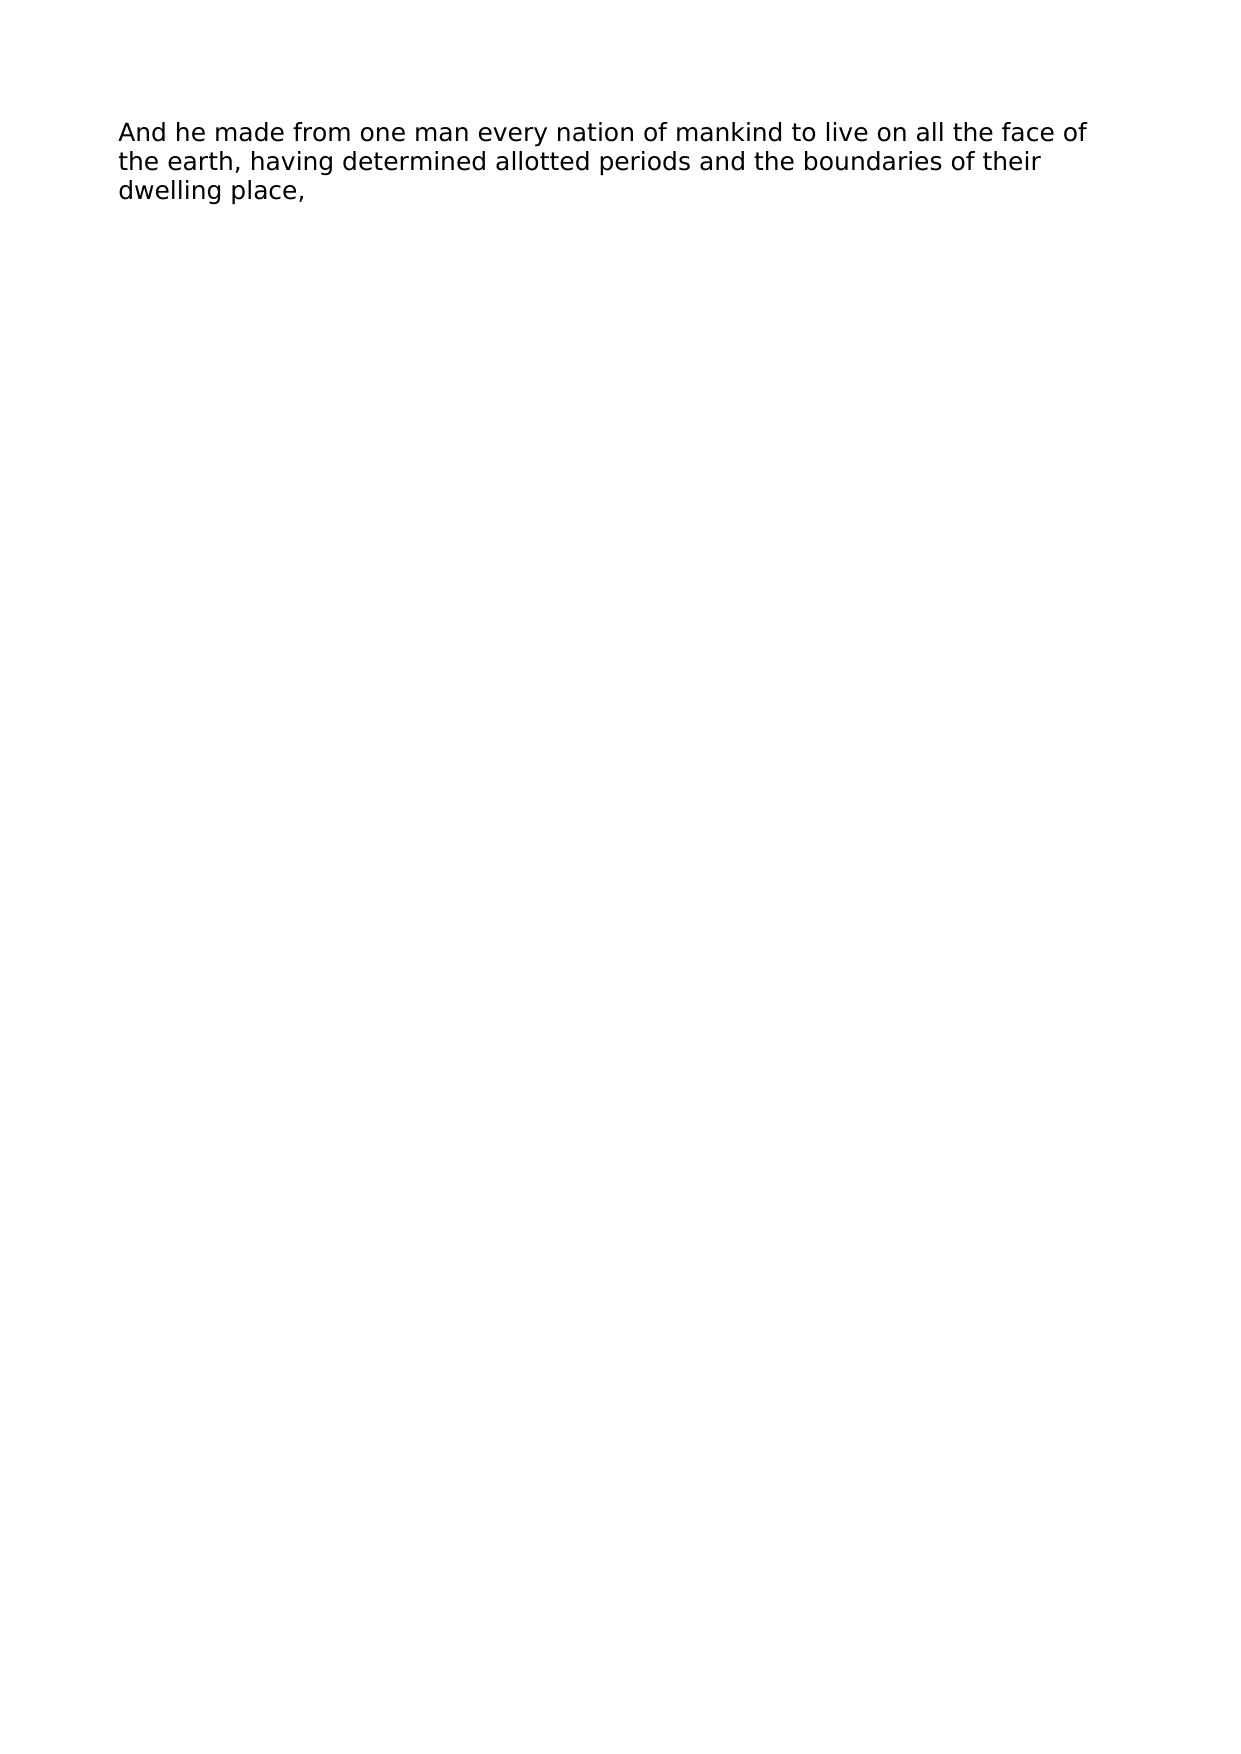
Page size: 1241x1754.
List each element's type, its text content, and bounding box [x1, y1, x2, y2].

text And he made from one man every nation of mankind to live on all the face of the earth, having determined allotted periods and the boundaries of their dwelling place, [118, 118, 1122, 206]
